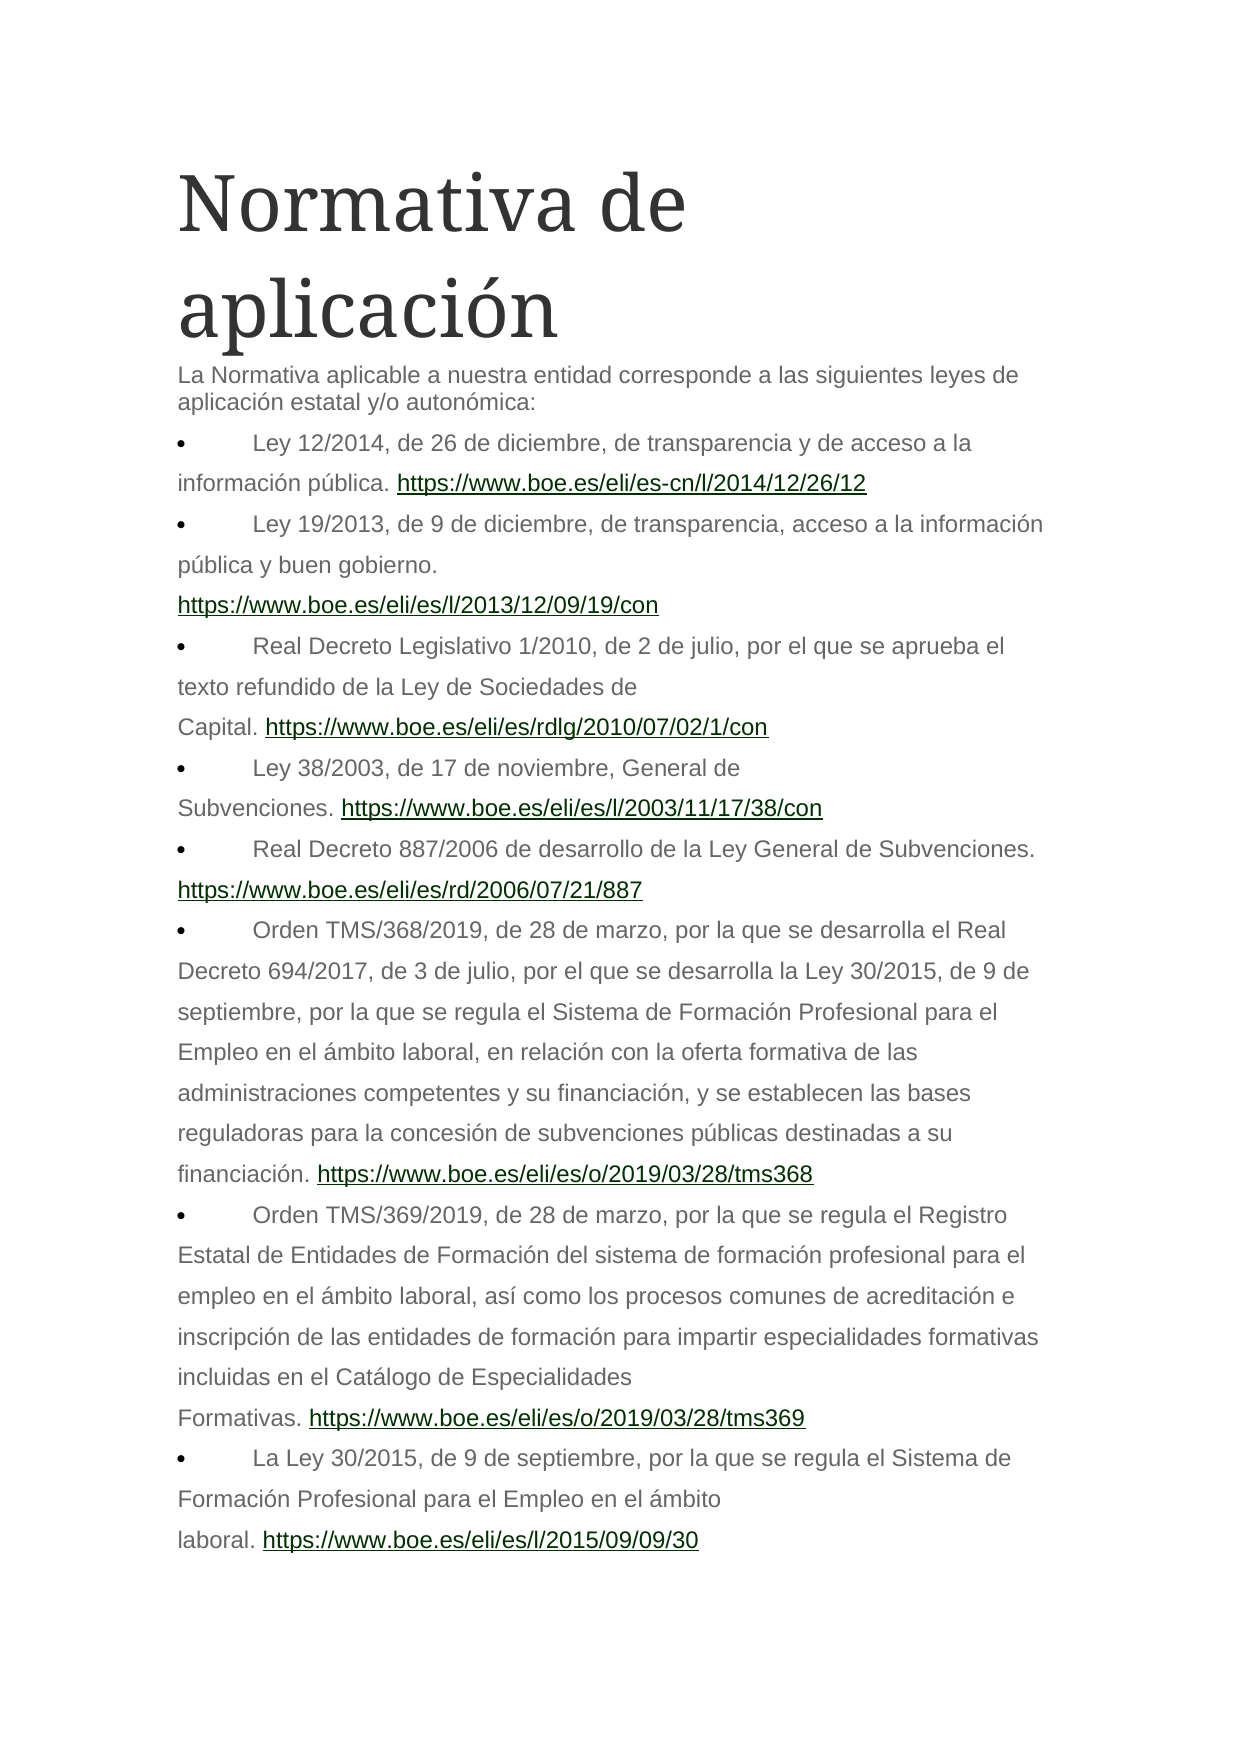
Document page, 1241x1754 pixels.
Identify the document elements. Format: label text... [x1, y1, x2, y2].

text La Normativa aplicable a nuestra entidad corresponde a las siguientes leyes de aplicación estatal y/o autonómica: [177, 361, 1063, 416]
list Ley 38/2003, de 17 de noviembre, General de Subvenciones. https://www.boe.es/eli/es/l/2003/11/17/38/con [177, 741, 1063, 822]
list Real Decreto 887/2006 de desarrollo de la Ley General de Subvenciones. https://www.boe.es/eli/es/rd/2006/07/21/887 [177, 822, 1063, 903]
text Normativa de aplicación [177, 148, 1063, 361]
list Orden TMS/368/2019, de 28 de marzo, por la que se desarrolla el Real Decreto 694/2017, de 3 de julio, por el que se desarrolla la Ley 30/2015, de 9 de septiembre, por la que se regula el Sistema de Formación Profesional para el Empleo en el ámbito laboral, en relación con la oferta formativa de las administraciones competentes y su financiación, y se establecen las bases reguladoras para la concesión de subvenciones públicas destinadas a su financiación. https://www.boe.es/eli/es/o/2019/03/28/tms368 [177, 903, 1063, 1188]
list Real Decreto Legislativo 1/2010, de 2 de julio, por el que se aprueba el texto refundido de la Ley de Sociedades de Capital. https://www.boe.es/eli/es/rdlg/2010/07/02/1/con [177, 619, 1063, 741]
list Ley 12/2014, de 26 de diciembre, de transparencia y de acceso a la información pública. https://www.boe.es/eli/es-cn/l/2014/12/26/12 [177, 416, 1063, 497]
list Orden TMS/369/2019, de 28 de marzo, por la que se regula el Registro Estatal de Entidades de Formación del sistema de formación profesional para el empleo en el ámbito laboral, así como los procesos comunes de acreditación e inscripción de las entidades de formación para impartir especialidades formativas incluidas en el Catálogo de Especialidades Formativas. https://www.boe.es/eli/es/o/2019/03/28/tms369 [177, 1188, 1063, 1431]
list La Ley 30/2015, de 9 de septiembre, por la que se regula el Sistema de Formación Profesional para el Empleo en el ámbito laboral. https://www.boe.es/eli/es/l/2015/09/09/30 [177, 1431, 1063, 1553]
list Ley 19/2013, de 9 de diciembre, de transparencia, acceso a la información pública y buen gobierno. https://www.boe.es/eli/es/l/2013/12/09/19/con [177, 497, 1063, 619]
